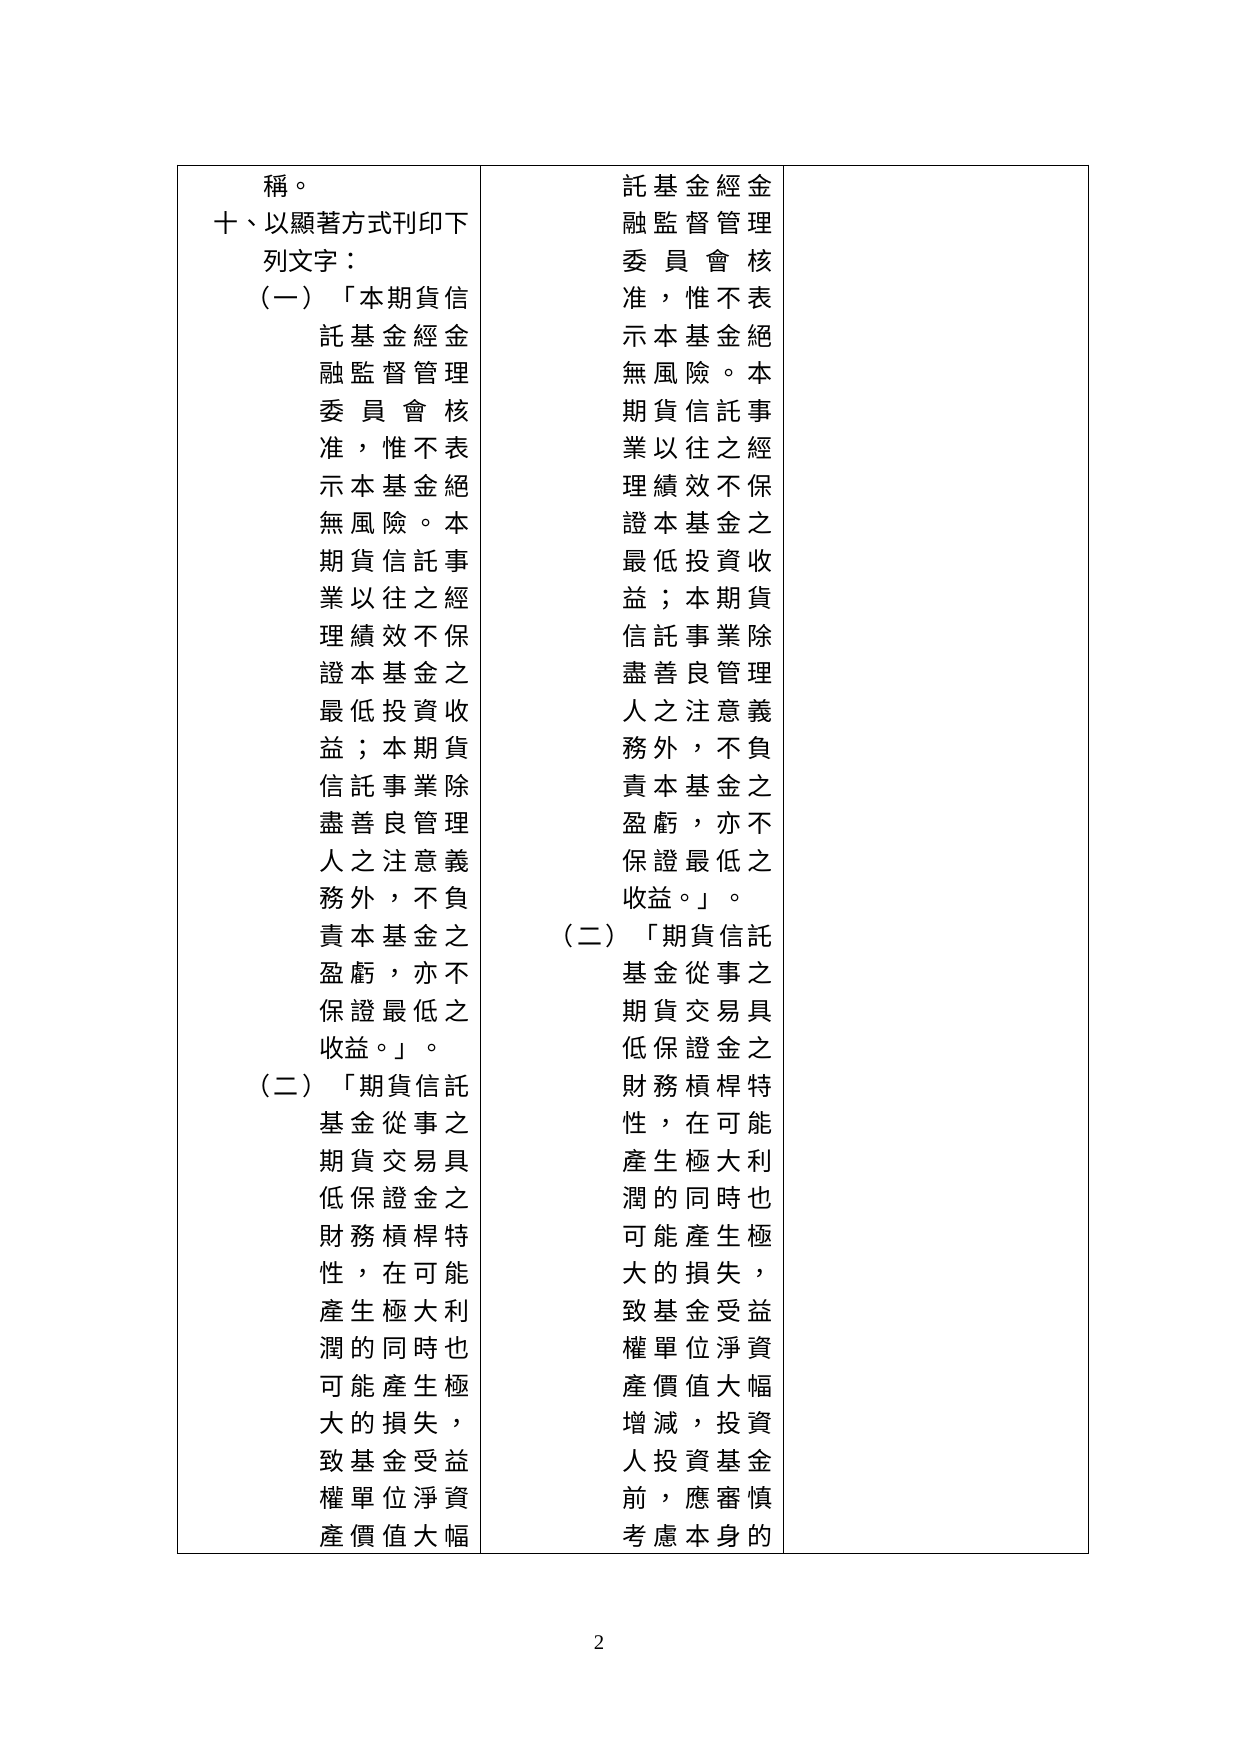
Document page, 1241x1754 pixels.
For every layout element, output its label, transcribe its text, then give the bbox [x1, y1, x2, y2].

table_cell [784, 166, 1088, 1553]
table_cell 託基金經金融監督管理委員會核准，惟不表示本基金絕無風險。本期貨信託事業以往之經理績效不保證本基金之最低投資收益；本期貨信託事業除盡善良管理人之注意義務外，不負責本基金之盈虧，亦不保證最低之收益。」。 （二）「期貨信託基金從事之期貨交易具低保證金之財務槓桿特性，在可能產生極大利潤的同時也可能產生極大的損失，致基金受益權單位淨資產價值大幅增減，投資人投資基金前，應審慎考慮本身的 [481, 166, 783, 1553]
table_cell 稱。 十、以顯著方式刊印下列文字： （一）「本期貨信託基金經金融監督管理委員會核准，惟不表示本基金絕無風險。本期貨信託事業以往之經理績效不保證本基金之最低投資收益；本期貨信託事業除盡善良管理人之注意義務外，不負責本基金之盈虧，亦不保證最低之收益。」。 （二）「期貨信託基金從事之期貨交易具低保證金之財務槓桿特性，在可能產生極大利潤的同時也可能產生極大的損失，致基金受益權單位淨資產價值大幅 [178, 166, 480, 1553]
